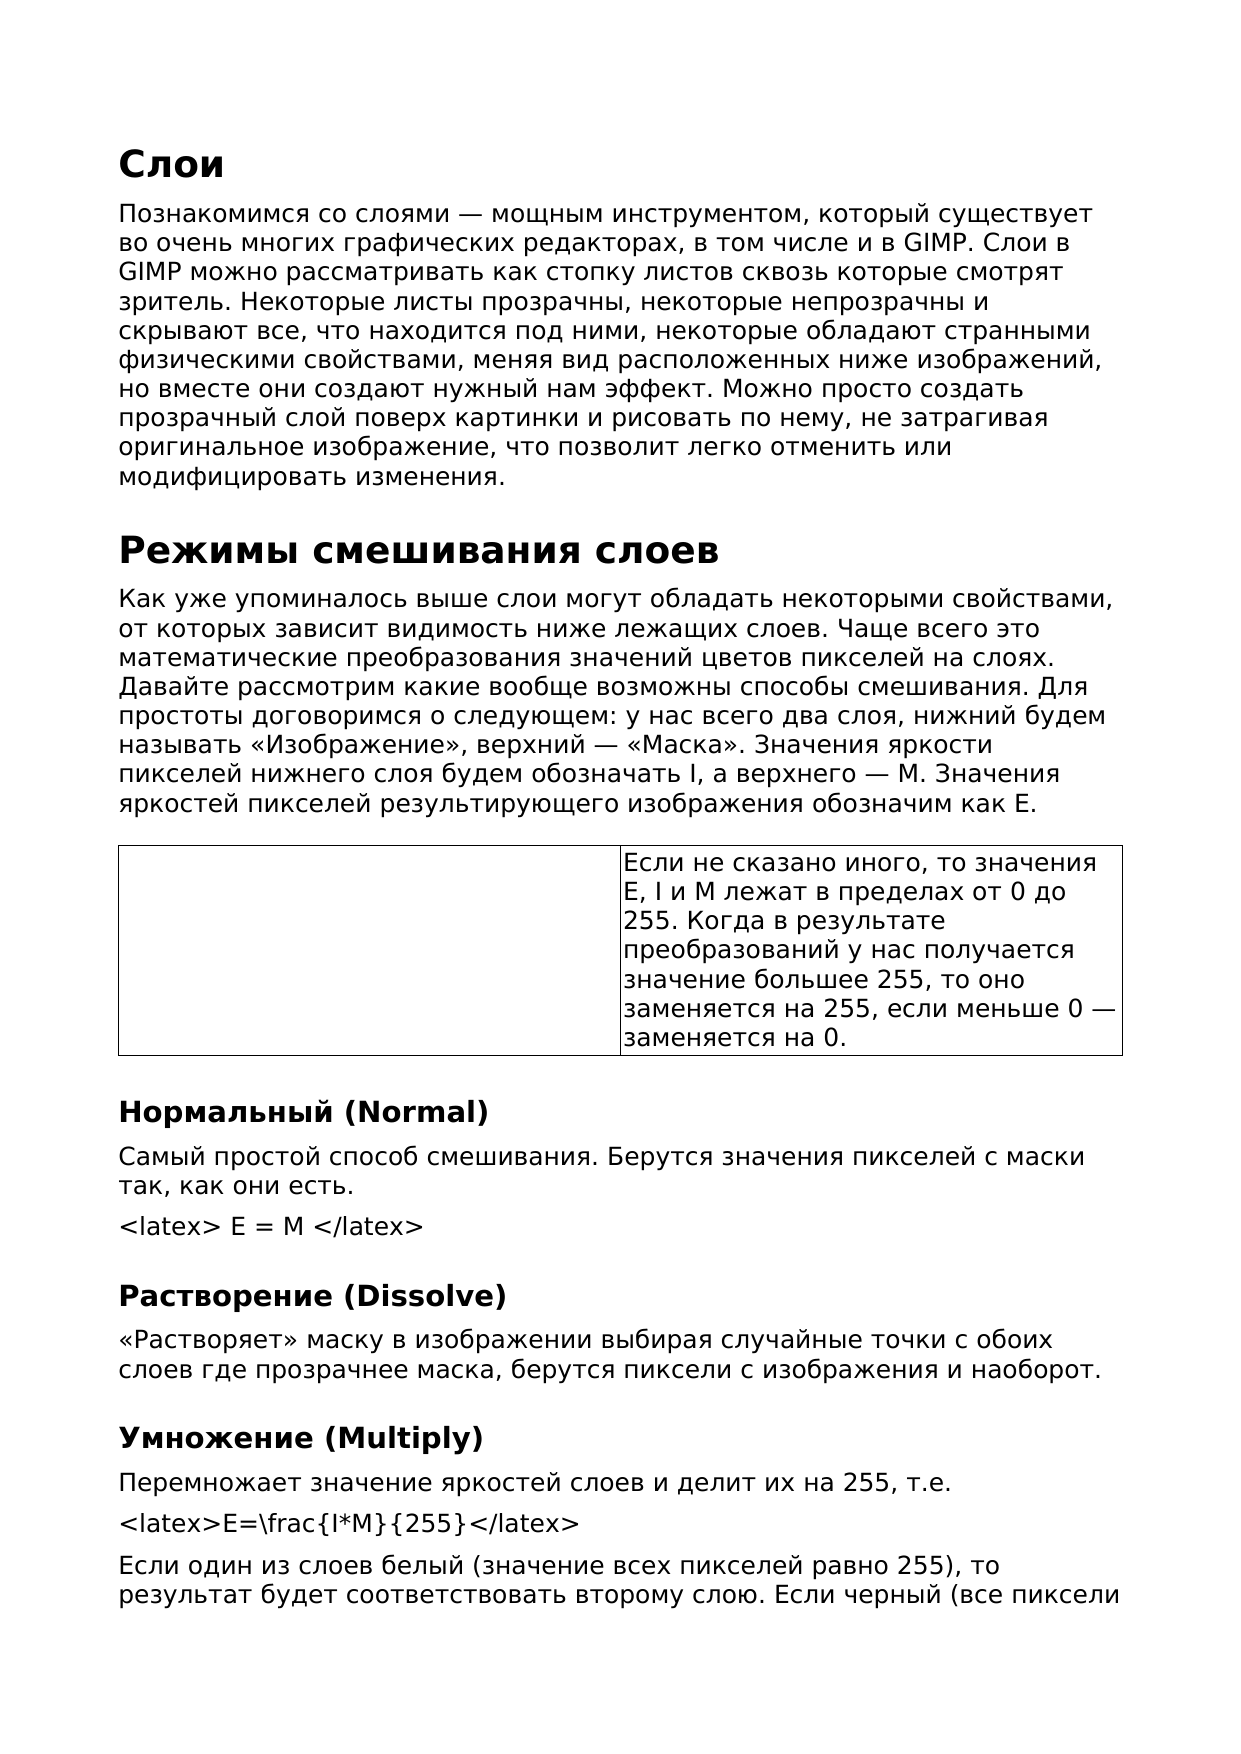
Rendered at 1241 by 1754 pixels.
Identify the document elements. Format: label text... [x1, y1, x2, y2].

subtitle Режимы смешивания слоев [118, 528, 1122, 572]
text Если один из слоев белый (значение всех пикселей равно 255), то результат будет соответствовать второму слою. Если черный (все пиксели [118, 1551, 1122, 1609]
text Перемножает значение яркостей слоев и делит их на 255, т.е. [118, 1468, 1122, 1497]
text Познакомимся со слоями — мощным инструментом, который существует во очень многих графических редакторах, в том числе и в GIMP. Слои в GIMP можно рассматривать как стопку листов сквозь которые смотрят зритель. Некоторые листы прозрачны, некоторые непрозрачны и скрывают все, что находится под ними, некоторые обладают странными физическими свойствами, меняя вид расположенных ниже изображений, но вместе они создают нужный нам эффект. Можно просто создать прозрачный слой поверх картинки и рисовать по нему, не затрагивая оригинальное изображение, что позволит легко отменить или модифицировать изменения. [118, 199, 1122, 491]
subtitle Слои [118, 143, 1122, 187]
text Как уже упоминалось выше слои могут обладать некоторыми свойствами, от которых зависит видимость ниже лежащих слоев. Чаще всего это математические преобразования значений цветов пикселей на слоях. Давайте рассмотрим какие вообще возможны способы смешивания. Для простоты договоримся о следующем: у нас всего два слоя, нижний будем называть «Изображение», верхний — «Маска». Значения яркости пикселей нижнего слоя будем обозначать I, а верхнего — M. Значения яркостей пикселей результирующего изображения обозначим как E. [118, 584, 1122, 818]
table_header [119, 846, 620, 1055]
text <latex> E = M </latex> [118, 1212, 1122, 1242]
text «Растворяет» маску в изображении выбирая случайные точки с обоих слоев где прозрачнее маска, берутся пиксели с изображения и наоборот. [118, 1326, 1122, 1384]
subtitle Нормальный (Normal) [118, 1095, 1122, 1129]
text Самый простой способ смешивания. Берутся значения пикселей с маски так, как они есть. [118, 1142, 1122, 1200]
subtitle Растворение (Dissolve) [118, 1279, 1122, 1313]
subtitle Умножение (Multiply) [118, 1421, 1122, 1455]
text <latex>E=\frac{I*M}{255}</latex> [118, 1509, 1122, 1539]
table_header Если не сказано иного, то значения E, I и М лежат в пределах от 0 до 255. Когда в результате преобразований у нас получается значение большее 255, то оно заменяется на 255, если меньше 0 — заменяется на 0. [621, 846, 1122, 1055]
